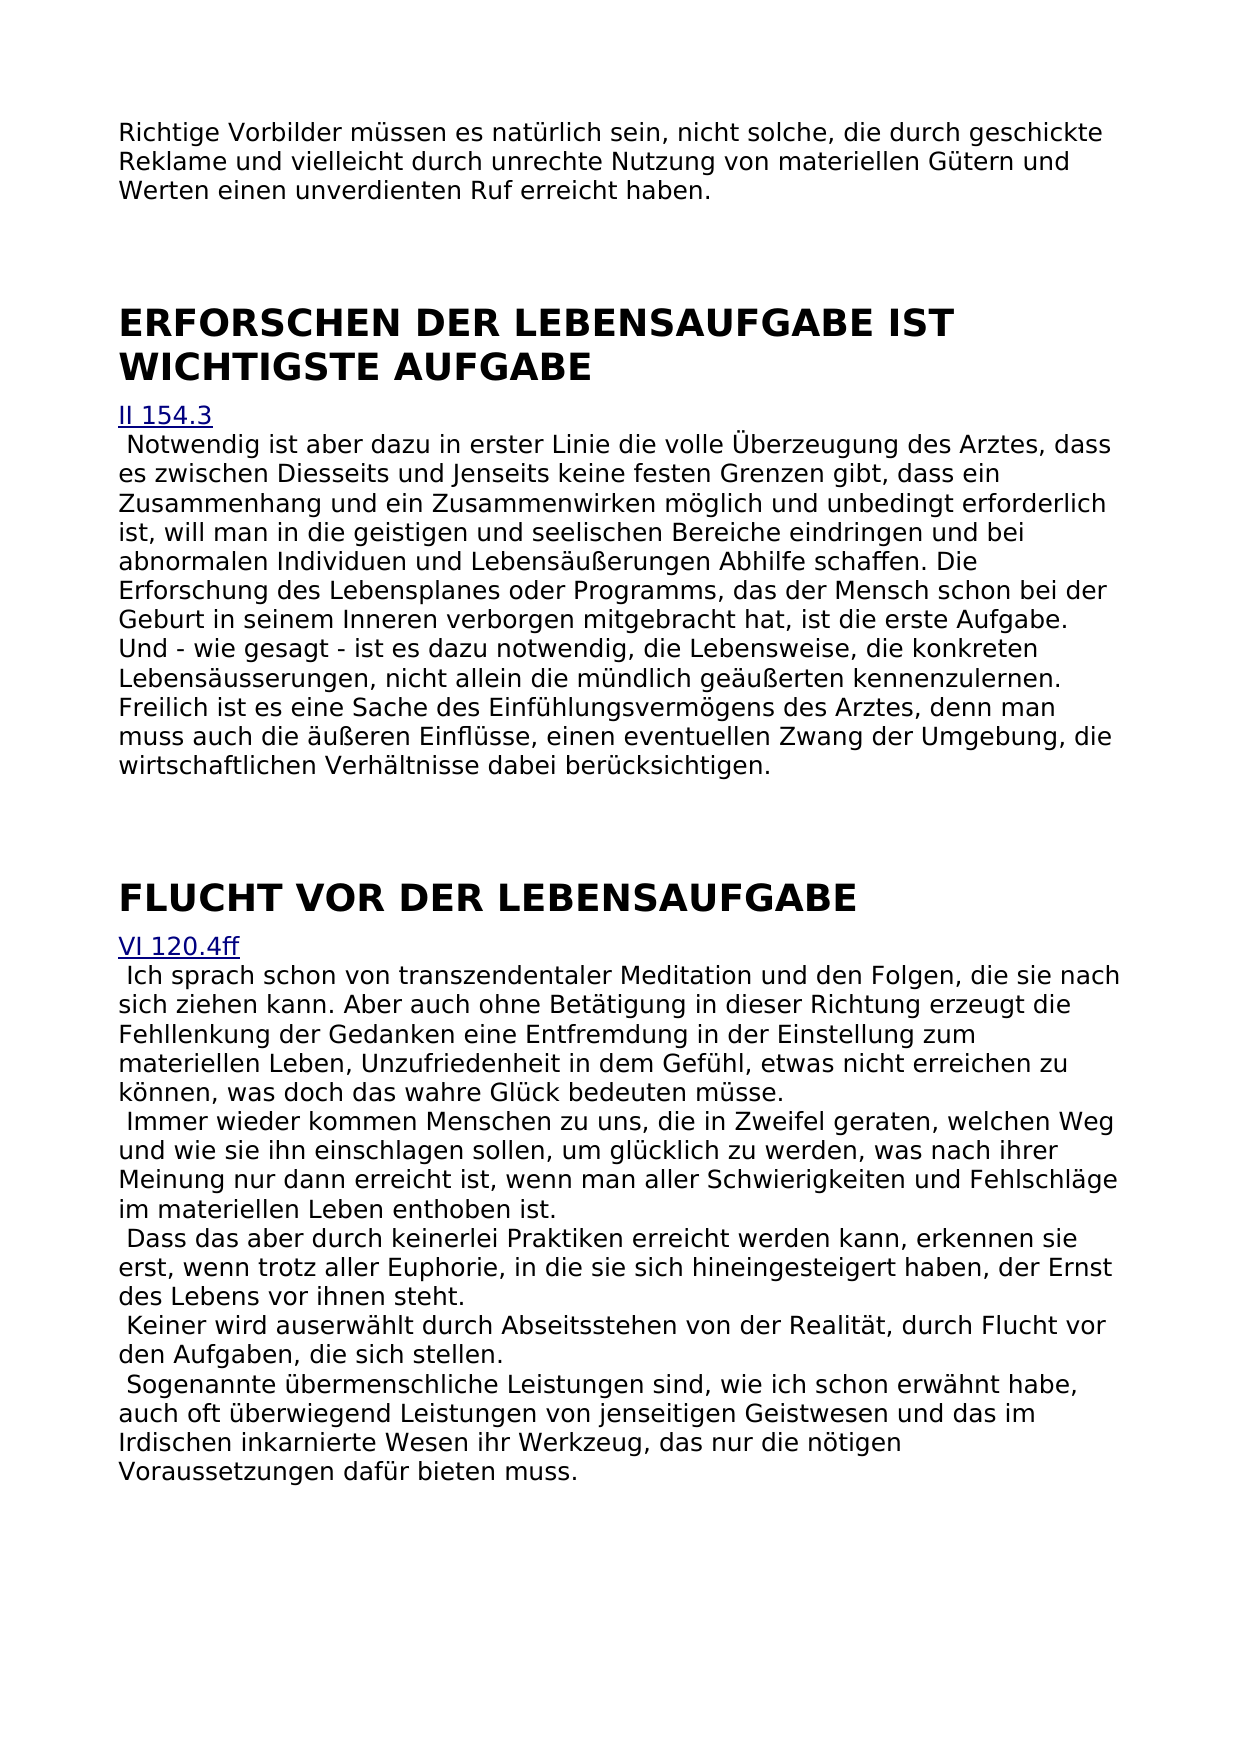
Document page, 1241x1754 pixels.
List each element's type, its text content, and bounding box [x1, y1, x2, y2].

text Richtige Vorbilder müssen es natürlich sein, nicht solche, die durch geschickte Reklame und vielleicht durch unrechte Nutzung von materiellen Gütern und Werten einen unverdienten Ruf erreicht haben. [118, 118, 1122, 264]
text II 154.3 Notwendig ist aber dazu in erster Linie die volle Überzeugung des Arztes, dass es zwischen Diesseits und Jenseits keine festen Grenzen gibt, dass ein Zusammenhang und ein Zusammenwirken möglich und unbedingt erforderlich ist, will man in die geistigen und seelischen Bereiche eindringen und bei abnormalen Individuen und Lebensäußerungen Abhilfe schaffen. Die Erforschung des Lebensplanes oder Programms, das der Mensch schon bei der Geburt in seinem Inneren verborgen mitgebracht hat, ist die erste Aufgabe. Und - wie gesagt - ist es dazu notwendig, die Lebensweise, die konkreten Lebensäusserungen, nicht allein die mündlich geäußerten kennenzulernen. Freilich ist es eine Sache des Einfühlungsvermögens des Arztes, denn man muss auch die äußeren Einflüsse, einen eventuellen Zwang der Umgebung, die wirtschaftlichen Verhältnisse dabei berücksichtigen. [118, 401, 1122, 839]
subtitle ERFORSCHEN DER LEBENSAUFGABE IST WICHTIGSTE AUFGABE [118, 301, 1122, 389]
subtitle FLUCHT VOR DER LEBENSAUFGABE [118, 876, 1122, 920]
text VI 120.4ff Ich sprach schon von transzendentaler Meditation und den Folgen, die sie nach sich ziehen kann. Aber auch ohne Betätigung in dieser Richtung erzeugt die Fehllenkung der Gedanken eine Entfremdung in der Einstellung zum materiellen Leben, Unzufriedenheit in dem Gefühl, etwas nicht erreichen zu können, was doch das wahre Glück bedeuten müsse. Immer wieder kommen Menschen zu uns, die in Zweifel geraten, welchen Weg und wie sie ihn einschlagen sollen, um glücklich zu werden, was nach ihrer Meinung nur dann erreicht ist, wenn man aller Schwierigkeiten und Fehlschläge im materiellen Leben enthoben ist. Dass das aber durch keinerlei Praktiken erreicht werden kann, erkennen sie erst, wenn trotz aller Euphorie, in die sie sich hineingesteigert haben, der Ernst des Lebens vor ihnen steht. Keiner wird auserwählt durch Abseitsstehen von der Realität, durch Flucht vor den Aufgaben, die sich stellen. Sogenannte übermenschliche Leistungen sind, wie ich schon erwähnt habe, auch oft überwiegend Leistungen von jenseitigen Geistwesen und das im Irdischen inkarnierte Wesen ihr Werkzeug, das nur die nötigen Voraussetzungen dafür bieten muss. [118, 932, 1122, 1545]
